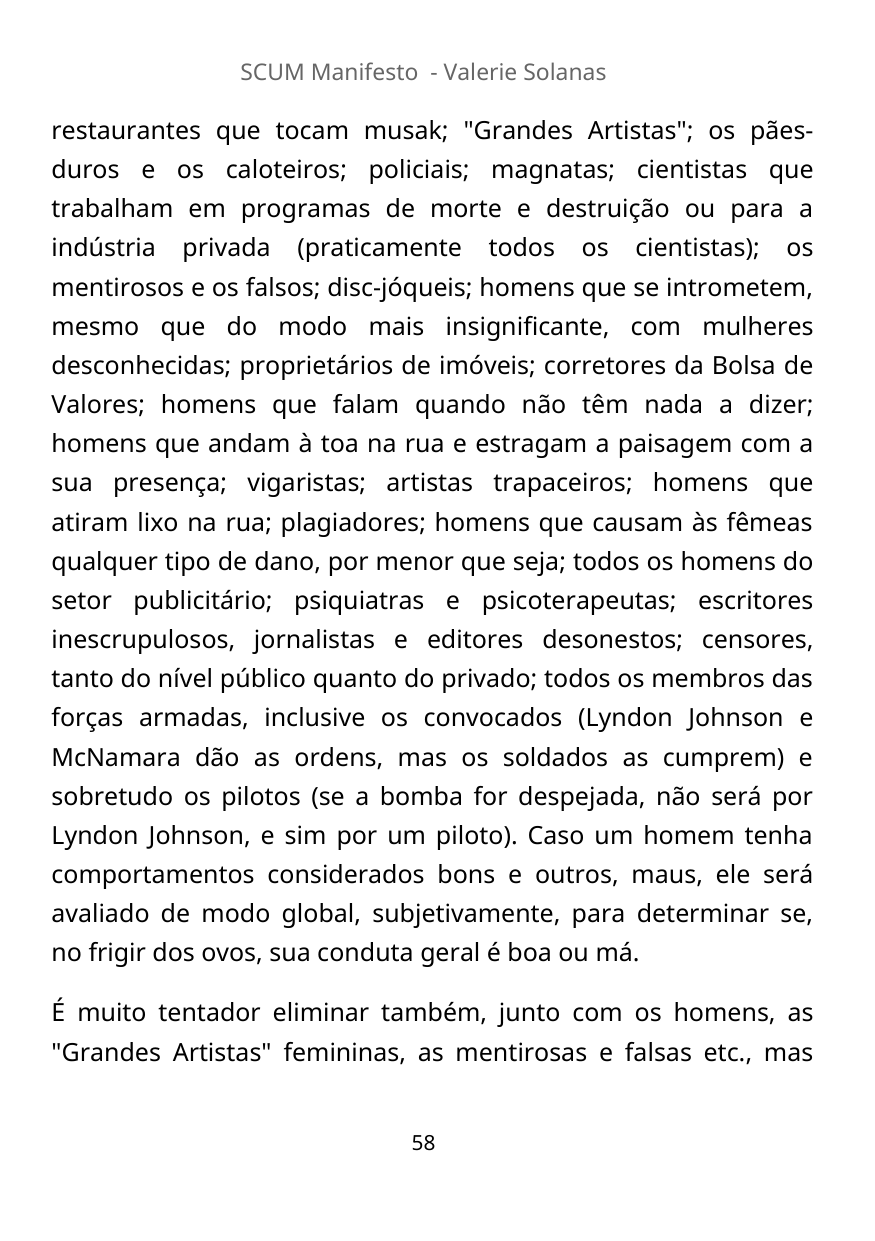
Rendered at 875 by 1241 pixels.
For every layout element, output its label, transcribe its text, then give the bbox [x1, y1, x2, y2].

text É muito tentador eliminar também, junto com os homens, as "Grandes Artistas" femininas, as mentirosas e falsas etc., mas [51, 995, 814, 1068]
text restaurantes que tocam musak; "Grandes Artistas"; os pães-duros e os caloteiros; policiais; magnatas; cientistas que trabalham em programas de morte e destruição ou para a indústria privada (praticamente todos os cientistas); os mentirosos e os falsos; disc-jóqueis; homens que se intrometem, mesmo que do modo mais insignificante, com mulheres desconhecidas; proprietários de imóveis; corretores da Bolsa de Valores; homens que falam quando não têm nada a dizer; homens que andam à toa na rua e estragam a paisagem com a sua presença; vigaristas; artistas trapaceiros; homens que atiram lixo na rua; plagiadores; homens que causam às fêmeas qualquer tipo de dano, por menor que seja; todos os homens do setor publicitário; psiquiatras e psicoterapeutas; escritores inescrupulosos, jornalistas e editores desonestos; censores, tanto do nível público quanto do privado; todos os membros das forças armadas, inclusive os convocados (Lyndon Johnson e McNamara dão as ordens, mas os soldados as cumprem) e sobretudo os pilotos (se a bomba for despejada, não será por Lyndon Johnson, e sim por um piloto). Caso um homem tenha comportamentos considerados bons e outros, maus, ele será avaliado de modo global, subjetivamente, para determinar se, no frigir dos ovos, sua conduta geral é boa ou má. [51, 112, 814, 969]
